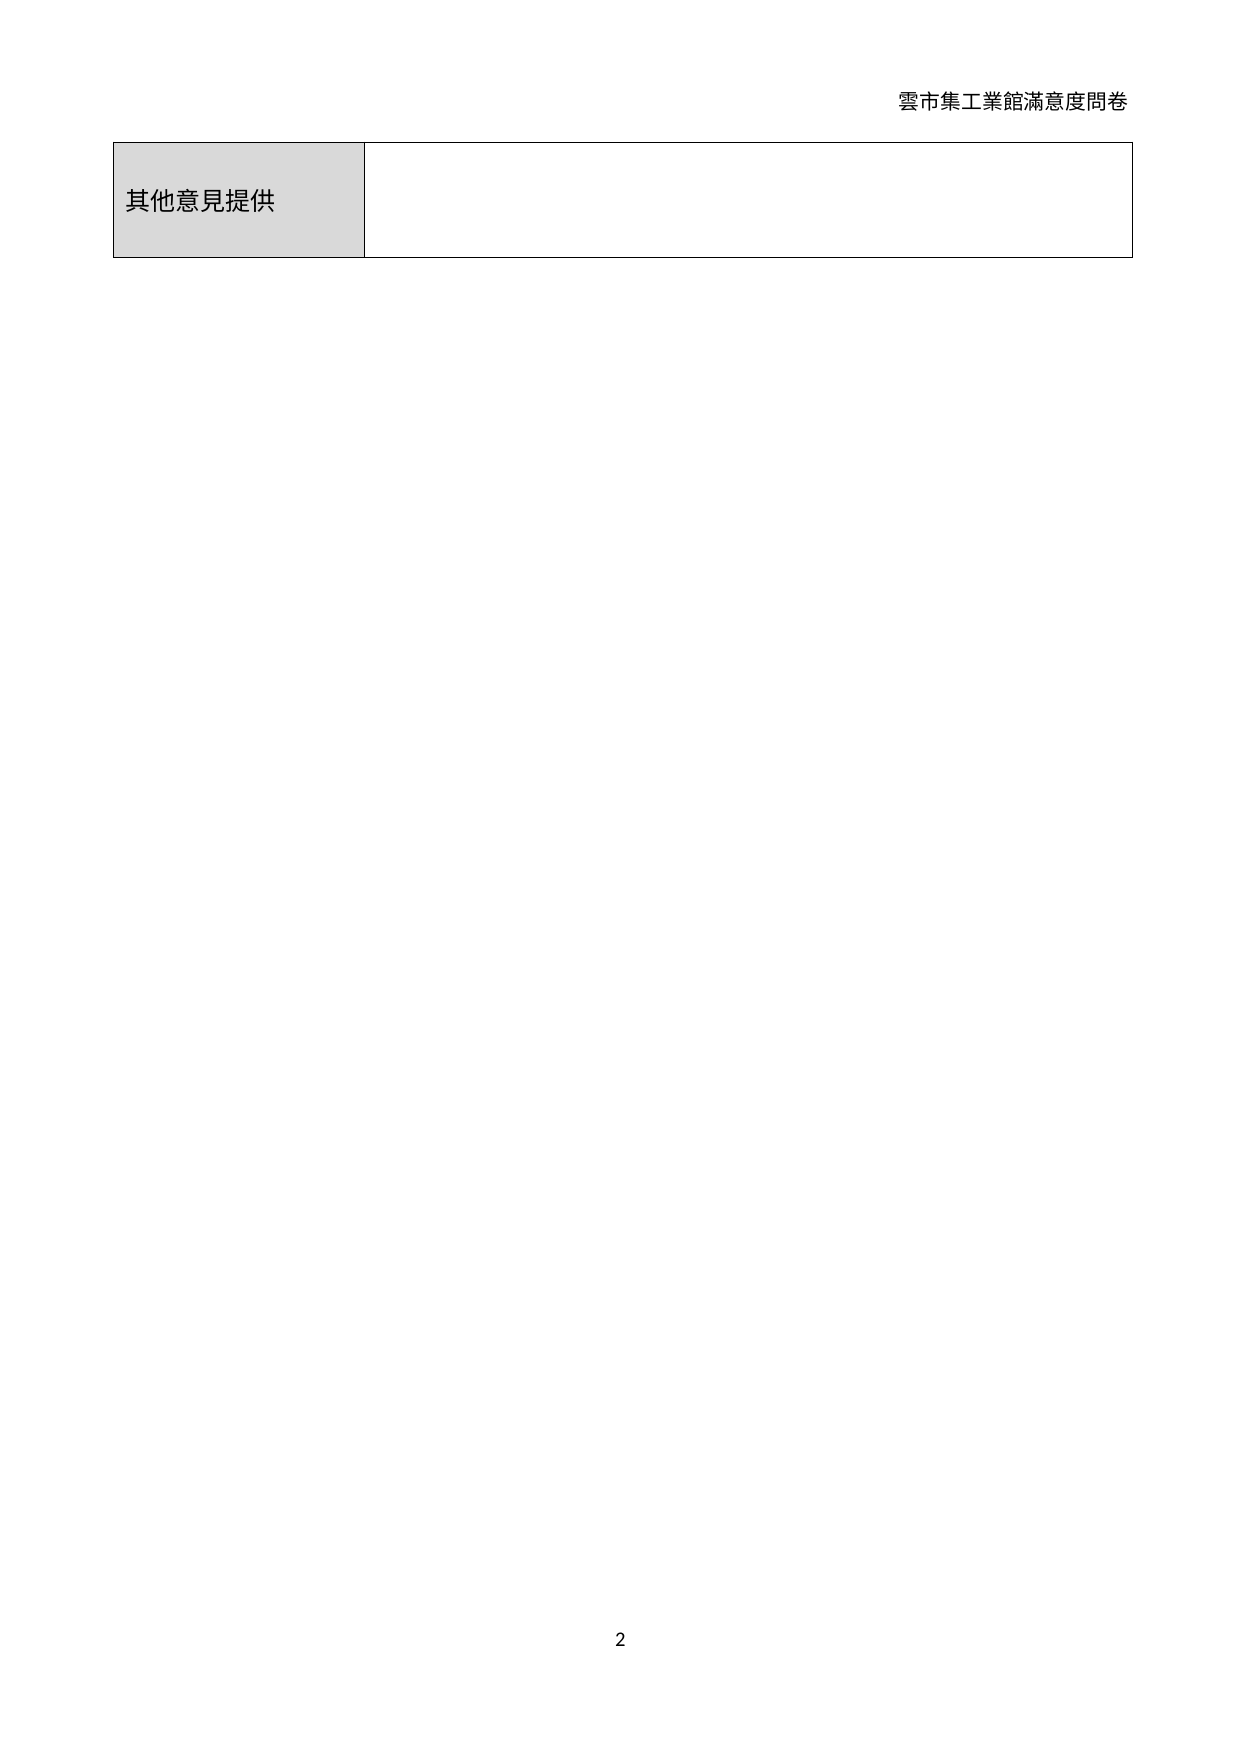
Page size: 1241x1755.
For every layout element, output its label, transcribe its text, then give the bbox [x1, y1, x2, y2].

table_cell 其他意見提供 [114, 143, 364, 257]
table_cell [365, 143, 1132, 257]
